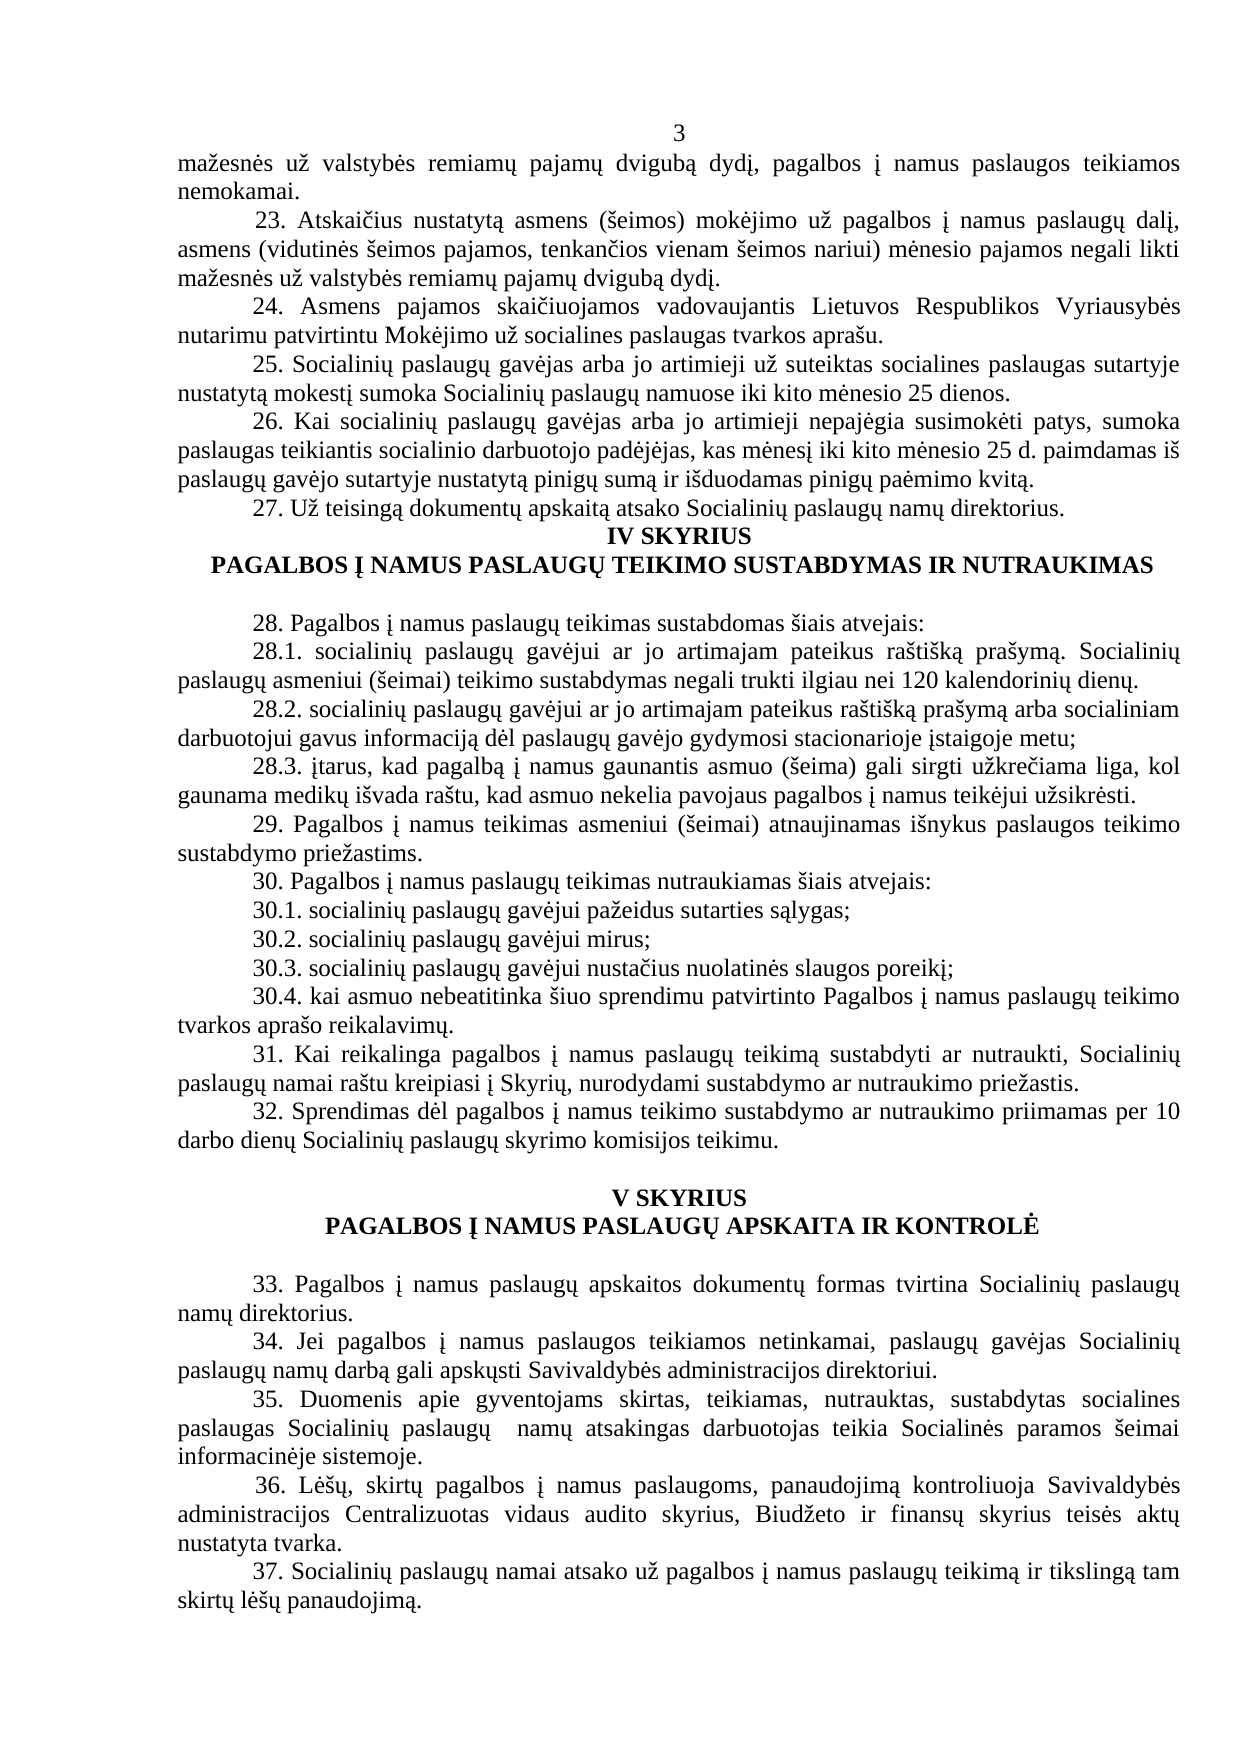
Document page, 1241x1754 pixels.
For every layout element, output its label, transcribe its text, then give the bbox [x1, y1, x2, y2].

text 28.3. įtarus, kad pagalbą į namus gaunantis asmuo (šeima) gali sirgti užkrečiama liga, kol gaunama medikų išvada raštu, kad asmuo nekelia pavojaus pagalbos į namus teikėjui užsikrėsti. [177, 751, 1181, 809]
text mažesnės už valstybės remiamų pajamų dvigubą dydį, pagalbos į namus paslaugos teikiamos nemokamai. [177, 148, 1181, 205]
text 28. Pagalbos į namus paslaugų teikimas sustabdomas šiais atvejais: [177, 608, 1181, 636]
text 30. Pagalbos į namus paslaugų teikimas nutraukiamas šiais atvejais: [177, 866, 1181, 895]
text 27. Už teisingą dokumentų apskaitą atsako Socialinių paslaugų namų direktorius. [177, 493, 1181, 521]
text 28.1. socialinių paslaugų gavėjui ar jo artimajam pateikus raštišką prašymą. Socialinių paslaugų asmeniui (šeimai) teikimo sustabdymas negali trukti ilgiau nei 120 kalendorinių dienų. [177, 636, 1181, 694]
text 30.2. socialinių paslaugų gavėjui mirus; [177, 924, 1181, 953]
text 36. Lėšų, skirtų pagalbos į namus paslaugoms, panaudojimą kontroliuoja Savivaldybės administracijos Centralizuotas vidaus audito skyrius, Biudžeto ir finansų skyrius teisės aktų nustatyta tvarka. [177, 1470, 1181, 1556]
text PAGALBOS Į NAMUS PASLAUGŲ TEIKIMO SUSTABDYMAS IR NUTRAUKIMAS [177, 550, 1181, 579]
text 30.3. socialinių paslaugų gavėjui nustačius nuolatinės slaugos poreikį; [177, 953, 1181, 981]
text 31. Kai reikalinga pagalbos į namus paslaugų teikimą sustabdyti ar nutraukti, Socialinių paslaugų namai raštu kreipiasi į Skyrių, nurodydami sustabdymo ar nutraukimo priežastis. [177, 1039, 1181, 1096]
text 32. Sprendimas dėl pagalbos į namus teikimo sustabdymo ar nutraukimo priimamas per 10 darbo dienų Socialinių paslaugų skyrimo komisijos teikimu. [177, 1096, 1181, 1154]
text 23. Atskaičius nustatytą asmens (šeimos) mokėjimo už pagalbos į namus paslaugų dalį, asmens (vidutinės šeimos pajamos, tenkančios vienam šeimos nariui) mėnesio pajamos negali likti mažesnės už valstybės remiamų pajamų dvigubą dydį. [177, 205, 1181, 291]
text V SKYRIUS [177, 1183, 1181, 1211]
text 35. Duomenis apie gyventojams skirtas, teikiamas, nutrauktas, sustabdytas socialines paslaugas Socialinių paslaugų namų atsakingas darbuotojas teikia Socialinės paramos šeimai informacinėje sistemoje. [177, 1384, 1181, 1470]
text 30.1. socialinių paslaugų gavėjui pažeidus sutarties sąlygas; [177, 895, 1181, 924]
text 24. Asmens pajamos skaičiuojamos vadovaujantis Lietuvos Respublikos Vyriausybės nutarimu patvirtintu Mokėjimo už socialines paslaugas tvarkos aprašu. [177, 291, 1181, 349]
text 34. Jei pagalbos į namus paslaugos teikiamos netinkamai, paslaugų gavėjas Socialinių paslaugų namų darbą gali apskųsti Savivaldybės administracijos direktoriui. [177, 1326, 1181, 1384]
text 30.4. kai asmuo nebeatitinka šiuo sprendimu patvirtinto Pagalbos į namus paslaugų teikimo tvarkos aprašo reikalavimų. [177, 981, 1181, 1039]
text 29. Pagalbos į namus teikimas asmeniui (šeimai) atnaujinamas išnykus paslaugos teikimo sustabdymo priežastims. [177, 809, 1181, 866]
text 37. Socialinių paslaugų namai atsako už pagalbos į namus paslaugų teikimą ir tikslingą tam skirtų lėšų panaudojimą. [177, 1556, 1181, 1614]
text IV SKYRIUS [177, 521, 1181, 550]
text PAGALBOS Į NAMUS PASLAUGŲ APSKAITA IR KONTROLĖ [177, 1211, 1181, 1240]
text 25. Socialinių paslaugų gavėjas arba jo artimieji už suteiktas socialines paslaugas sutartyje nustatytą mokestį sumoka Socialinių paslaugų namuose iki kito mėnesio 25 dienos. [177, 349, 1181, 406]
text 28.2. socialinių paslaugų gavėjui ar jo artimajam pateikus raštišką prašymą arba socialiniam darbuotojui gavus informaciją dėl paslaugų gavėjo gydymosi stacionarioje įstaigoje metu; [177, 694, 1181, 751]
text 33. Pagalbos į namus paslaugų apskaitos dokumentų formas tvirtina Socialinių paslaugų namų direktorius. [177, 1269, 1181, 1326]
text 26. Kai socialinių paslaugų gavėjas arba jo artimieji nepajėgia susimokėti patys, sumoka paslaugas teikiantis socialinio darbuotojo padėjėjas, kas mėnesį iki kito mėnesio 25 d. paimdamas iš paslaugų gavėjo sutartyje nustatytą pinigų sumą ir išduodamas pinigų paėmimo kvitą. [177, 406, 1181, 493]
